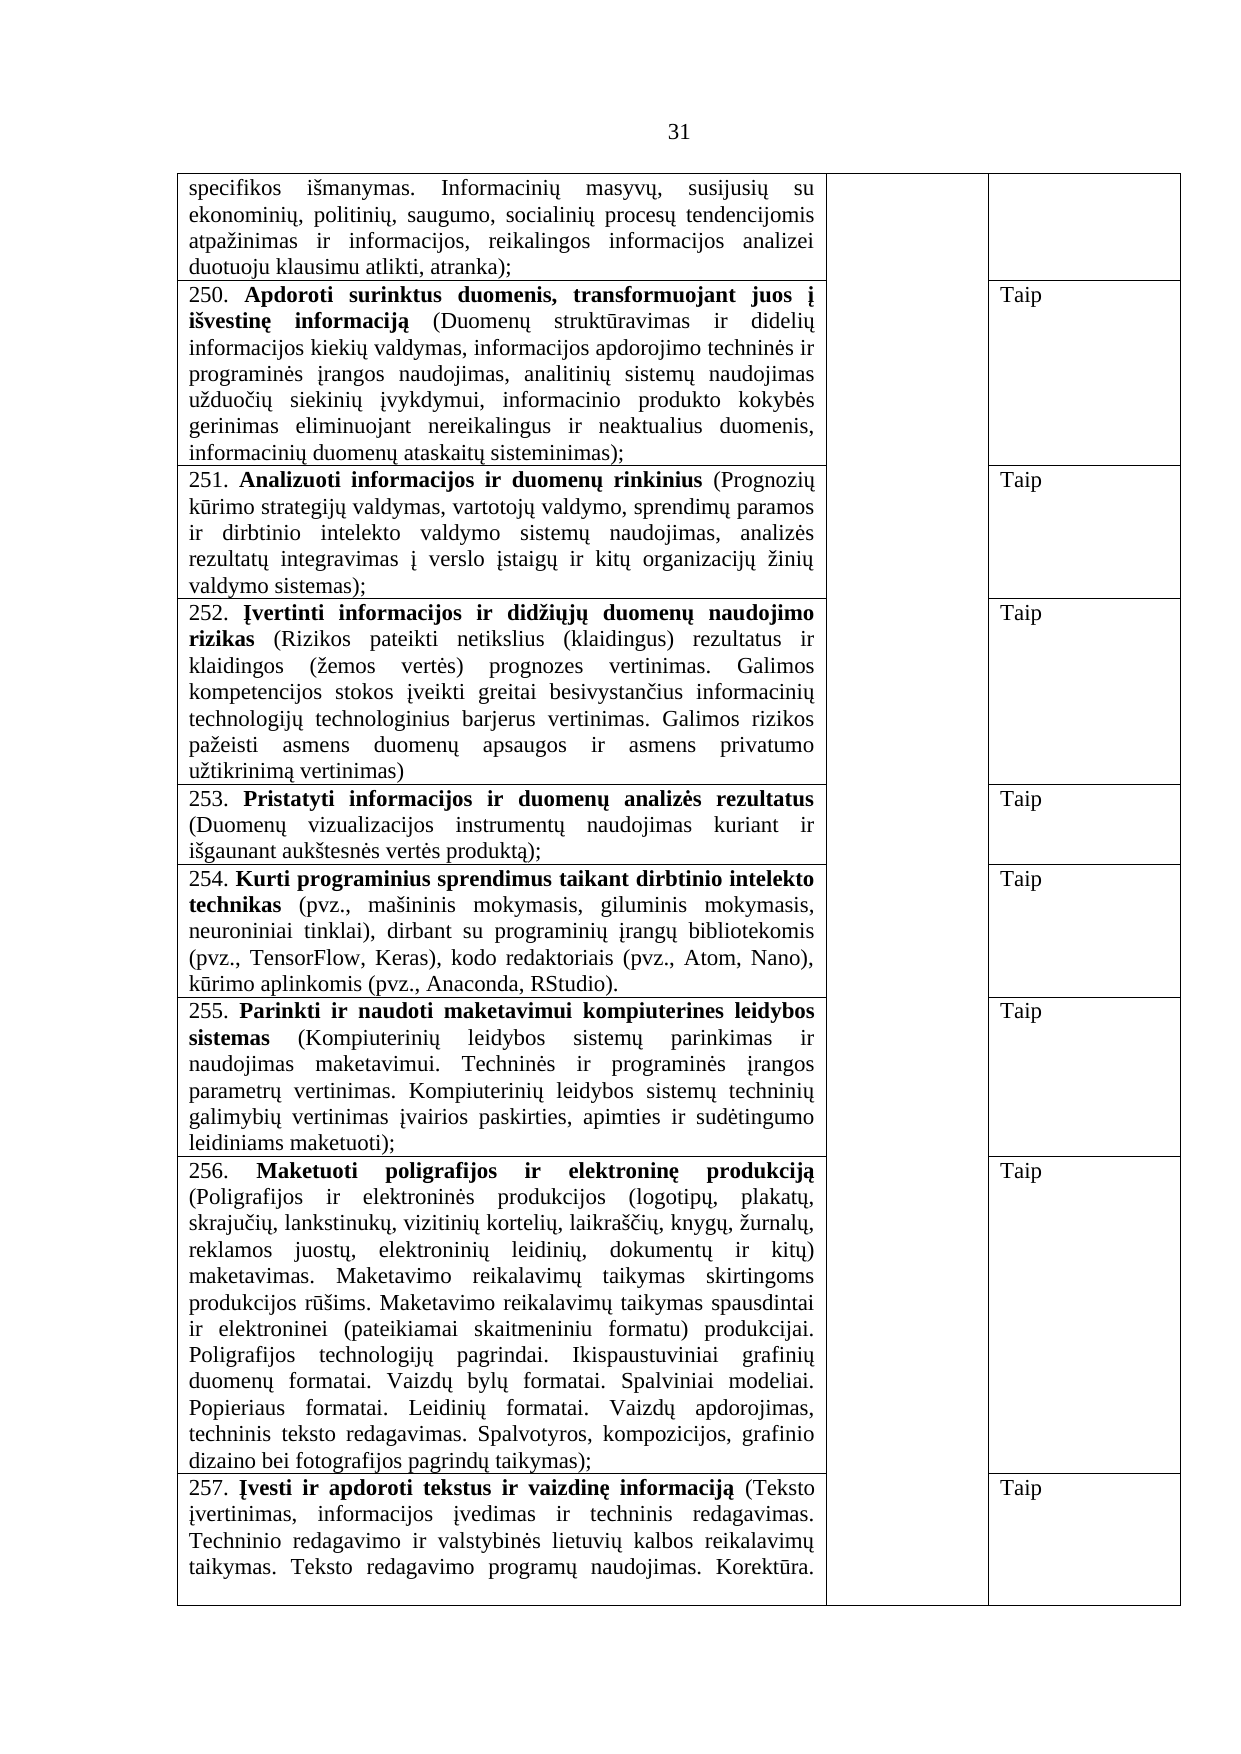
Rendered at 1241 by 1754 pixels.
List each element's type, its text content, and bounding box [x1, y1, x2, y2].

table_cell [827, 174, 988, 1605]
table_cell Taip [989, 865, 1180, 997]
table_cell 250. Apdoroti surinktus duomenis, transformuojant juos į išvestinę informaciją (Duomenų struktūravimas ir didelių informacijos kiekių valdymas, informacijos apdorojimo techninės ir programinės įrangos naudojimas, analitinių sistemų naudojimas užduočių siekinių įvykdymui, informacinio produkto kokybės gerinimas eliminuojant nereikalingus ir neaktualius duomenis, informacinių duomenų ataskaitų sisteminimas); [178, 281, 826, 465]
table_cell Taip [989, 1157, 1180, 1473]
table_cell 252. Įvertinti informacijos ir didžiųjų duomenų naudojimo rizikas (Rizikos pateikti netikslius (klaidingus) rezultatus ir klaidingos (žemos vertės) prognozes vertinimas. Galimos kompetencijos stokos įveikti greitai besivystančius informacinių technologijų technologinius barjerus vertinimas. Galimos rizikos pažeisti asmens duomenų apsaugos ir asmens privatumo užtikrinimą vertinimas) [178, 599, 826, 784]
table_cell 254. Kurti programinius sprendimus taikant dirbtinio intelekto technikas (pvz., mašininis mokymasis, giluminis mokymasis, neuroniniai tinklai), dirbant su programinių įrangų bibliotekomis (pvz., TensorFlow, Keras), kodo redaktoriais (pvz., Atom, Nano), kūrimo aplinkomis (pvz., Anaconda, RStudio). [178, 865, 826, 997]
table_cell [989, 174, 1180, 280]
table_cell 253. Pristatyti informacijos ir duomenų analizės rezultatus (Duomenų vizualizacijos instrumentų naudojimas kuriant ir išgaunant aukštesnės vertės produktą); [178, 785, 826, 864]
table_cell Taip [989, 1474, 1180, 1605]
table_cell 257. Įvesti ir apdoroti tekstus ir vaizdinę informaciją (Teksto įvertinimas, informacijos įvedimas ir techninis redagavimas. Techninio redagavimo ir valstybinės lietuvių kalbos reikalavimų taikymas. Teksto redagavimo programų naudojimas. Korektūra. [178, 1474, 826, 1605]
table_cell 251. Analizuoti informacijos ir duomenų rinkinius (Prognozių kūrimo strategijų valdymas, vartotojų valdymo, sprendimų paramos ir dirbtinio intelekto valdymo sistemų naudojimas, analizės rezultatų integravimas į verslo įstaigų ir kitų organizacijų žinių valdymo sistemas); [178, 466, 826, 598]
table_cell 255. Parinkti ir naudoti maketavimui kompiuterines leidybos sistemas (Kompiuterinių leidybos sistemų parinkimas ir naudojimas maketavimui. Techninės ir programinės įrangos parametrų vertinimas. Kompiuterinių leidybos sistemų techninių galimybių vertinimas įvairios paskirties, apimties ir sudėtingumo leidiniams maketuoti); [178, 998, 826, 1156]
table_cell Taip [989, 998, 1180, 1156]
table_cell 256. Maketuoti poligrafijos ir elektroninę produkciją (Poligrafijos ir elektroninės produkcijos (logotipų, plakatų, skrajučių, lankstinukų, vizitinių kortelių, laikraščių, knygų, žurnalų, reklamos juostų, elektroninių leidinių, dokumentų ir kitų) maketavimas. Maketavimo reikalavimų taikymas skirtingoms produkcijos rūšims. Maketavimo reikalavimų taikymas spausdintai ir elektroninei (pateikiamai skaitmeniniu formatu) produkcijai. Poligrafijos technologijų pagrindai. Ikispaustuviniai grafinių duomenų formatai. Vaizdų bylų formatai. Spalviniai modeliai. Popieriaus formatai. Leidinių formatai. Vaizdų apdorojimas, techninis teksto redagavimas. Spalvotyros, kompozicijos, grafinio dizaino bei fotografijos pagrindų taikymas); [178, 1157, 826, 1473]
table_cell Taip [989, 785, 1180, 864]
table_cell Taip [989, 281, 1180, 465]
table_cell Taip [989, 599, 1180, 784]
table_cell specifikos išmanymas. Informacinių masyvų, susijusių su ekonominių, politinių, saugumo, socialinių procesų tendencijomis atpažinimas ir informacijos, reikalingos informacijos analizei duotuoju klausimu atlikti, atranka); [178, 174, 826, 280]
table_cell Taip [989, 466, 1180, 598]
